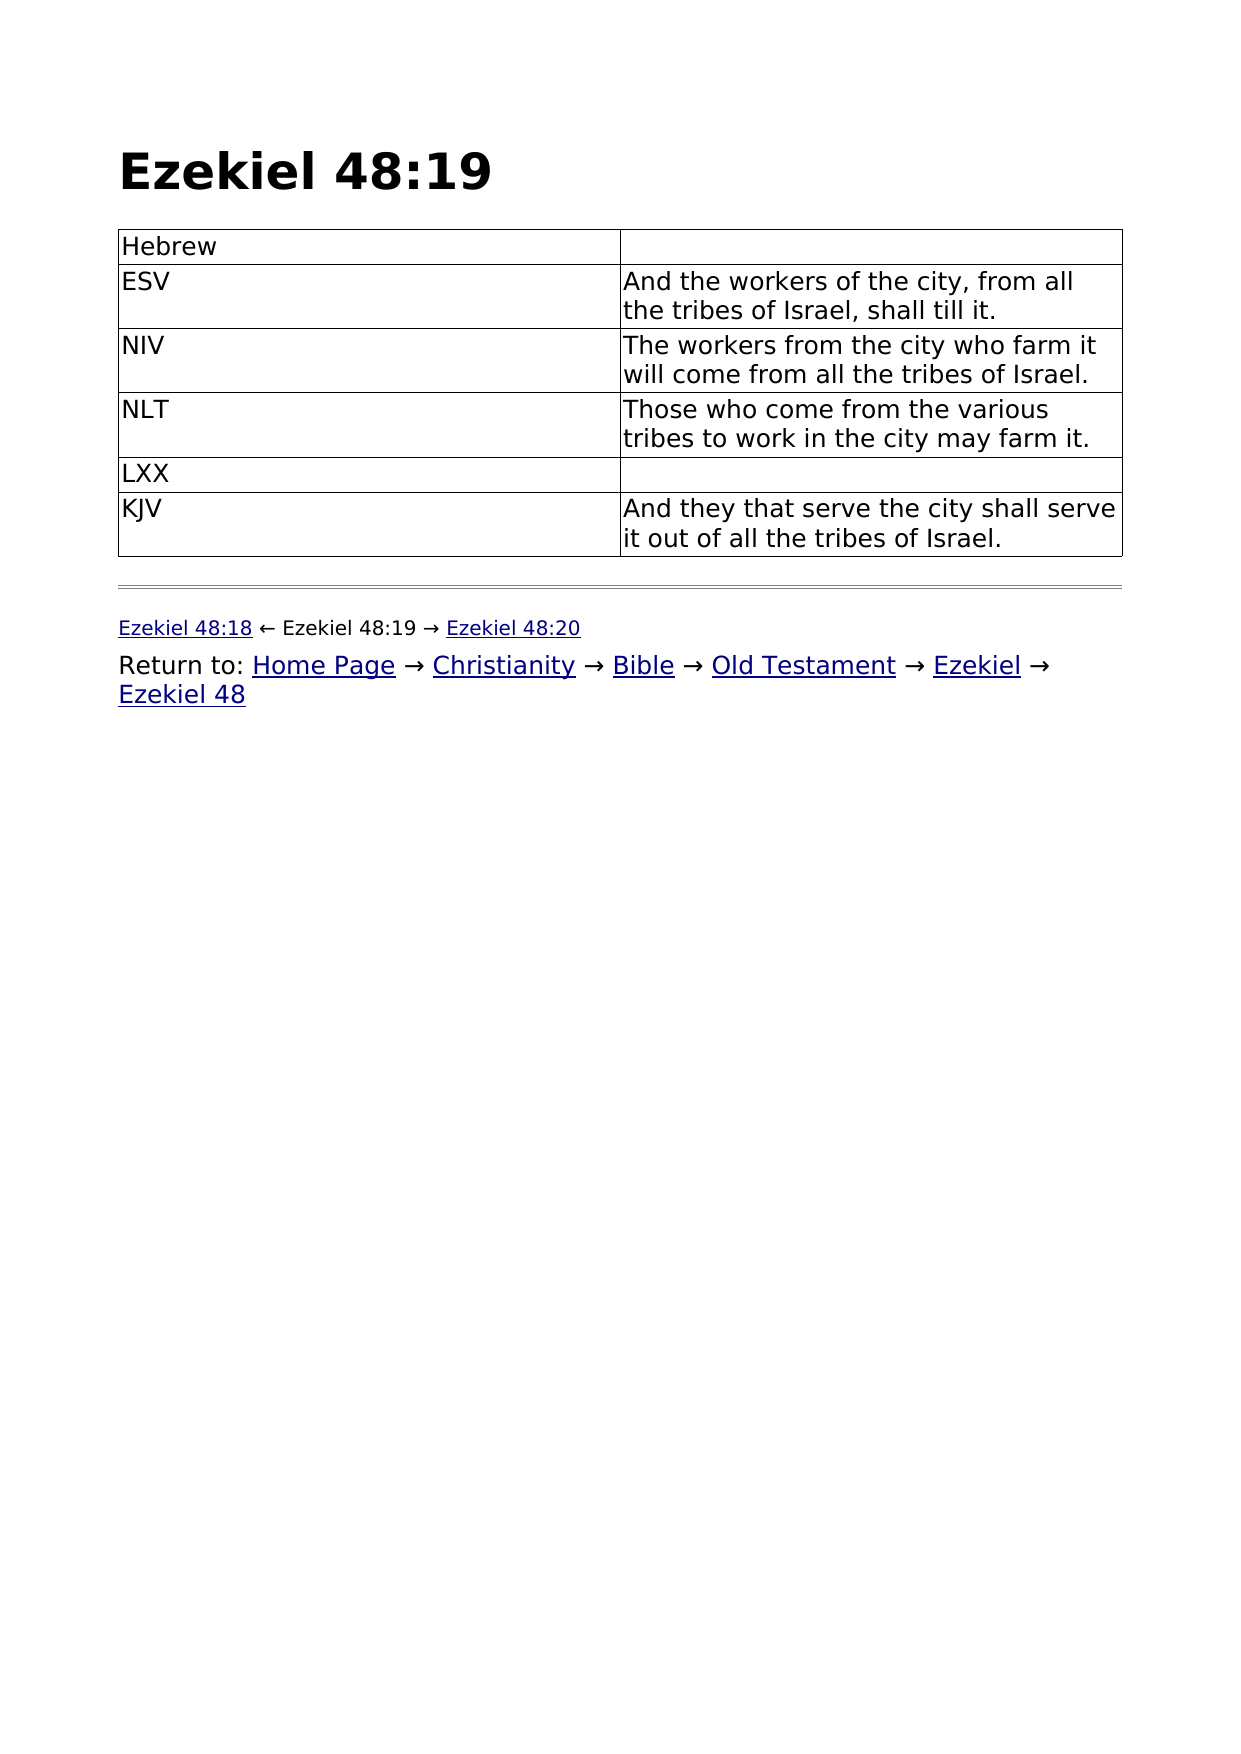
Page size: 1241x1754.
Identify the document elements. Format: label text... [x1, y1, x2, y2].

table_cell Those who come from the various tribes to work in the city may farm it. [621, 393, 1122, 457]
text Ezekiel 48:18 ← Ezekiel 48:19 → Ezekiel 48:20 [118, 617, 1122, 651]
subtitle Ezekiel 48:19 [118, 143, 1122, 201]
table_cell [621, 458, 1122, 492]
table_header Hebrew [119, 230, 620, 264]
table_cell LXX [119, 458, 620, 492]
table_cell The workers from the city who farm it will come from all the tribes of Israel. [621, 329, 1122, 392]
table_cell ESV [119, 265, 620, 328]
table_cell And they that serve the city shall serve it out of all the tribes of Israel. [621, 493, 1122, 556]
table_cell NLT [119, 393, 620, 457]
table_cell KJV [119, 493, 620, 556]
table_cell NIV [119, 329, 620, 392]
table_header [621, 230, 1122, 264]
text Return to: Home Page → Christianity → Bible → Old Testament → Ezekiel → Ezekiel 48 [118, 651, 1122, 709]
table_cell And the workers of the city, from all the tribes of Israel, shall till it. [621, 265, 1122, 328]
